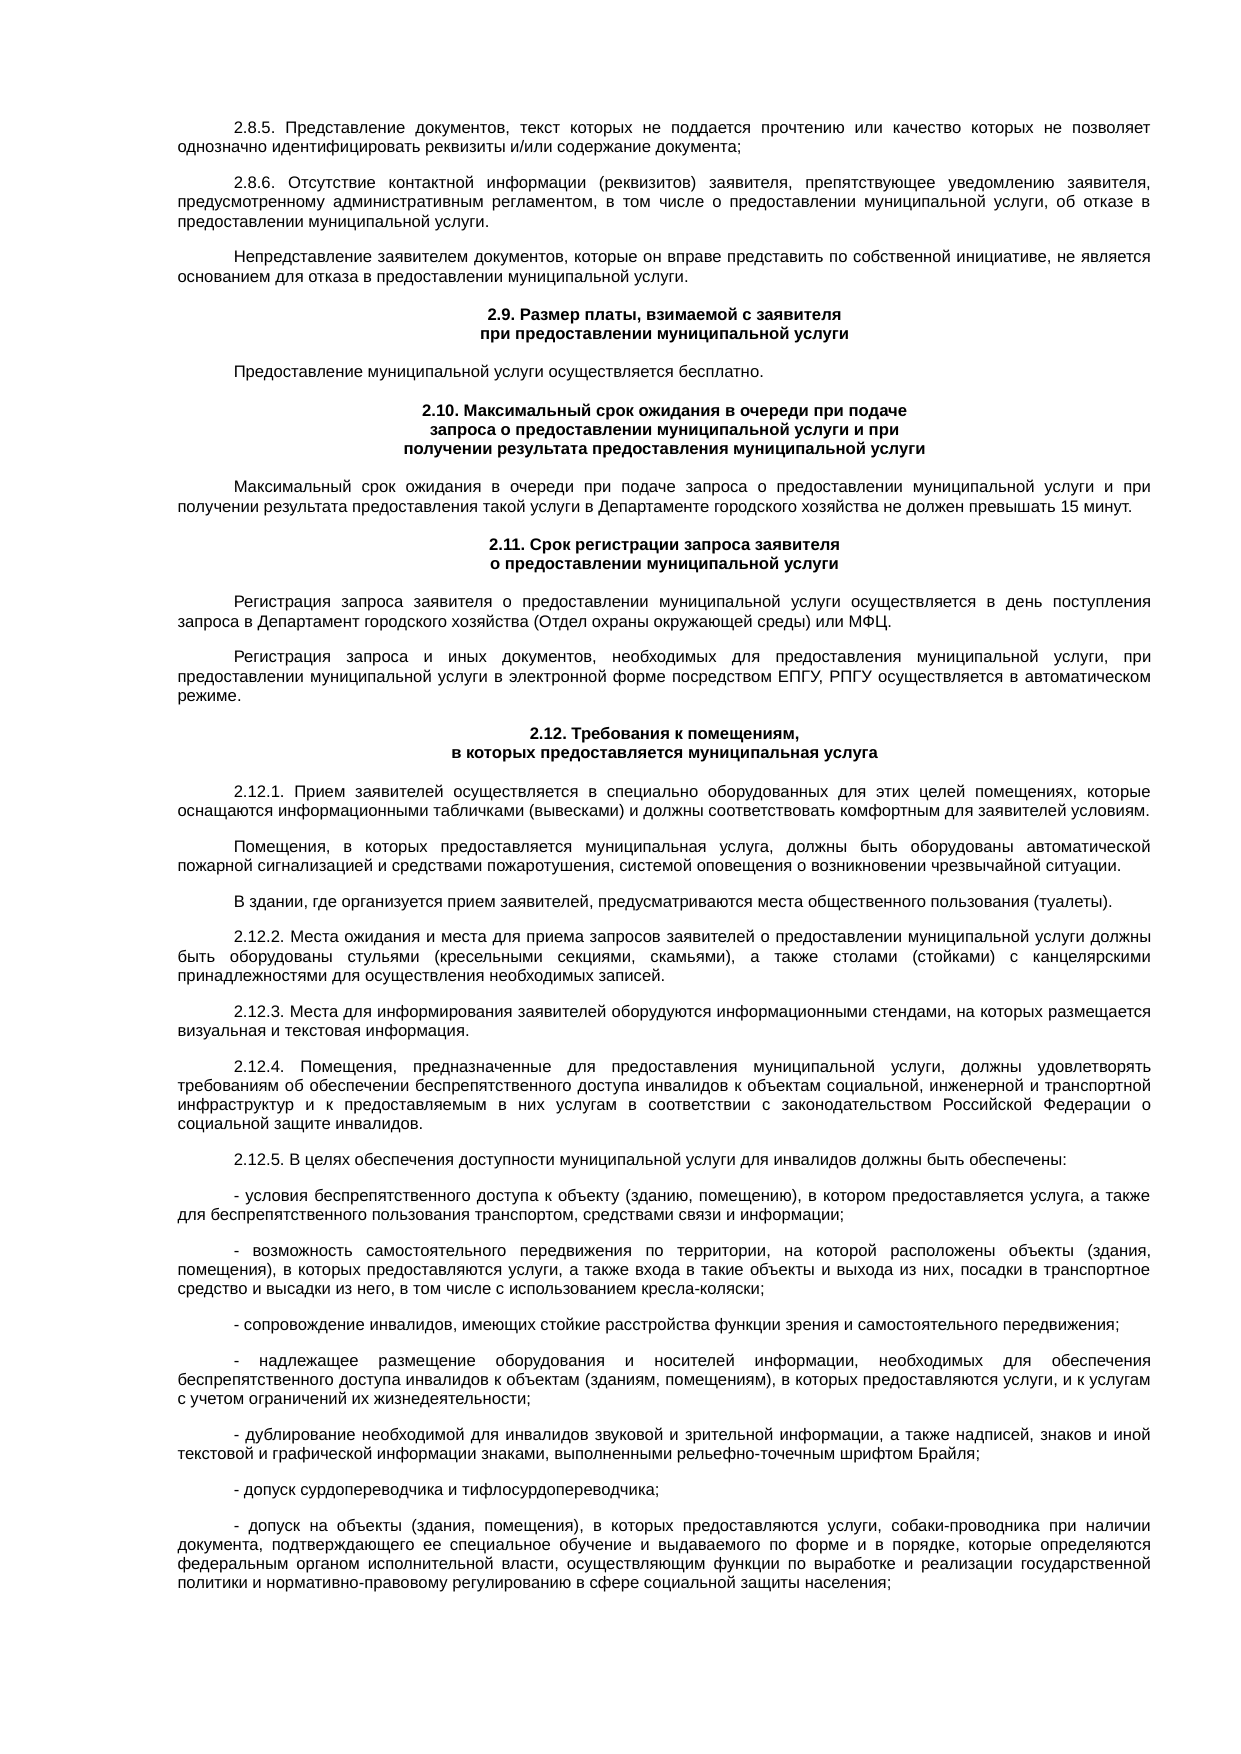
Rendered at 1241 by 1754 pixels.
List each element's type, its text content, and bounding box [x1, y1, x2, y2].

text - дублирование необходимой для инвалидов звуковой и зрительной информации, а также надписей, знаков и иной текстовой и графической информации знаками, выполненными рельефно-точечным шрифтом Брайля; [177, 1425, 1152, 1463]
text Помещения, в которых предоставляется муниципальная услуга, должны быть оборудованы автоматической пожарной сигнализацией и средствами пожаротушения, системой оповещения о возникновении чрезвычайной ситуации. [177, 836, 1152, 875]
text в которых предоставляется муниципальная услуга [177, 743, 1152, 762]
text 2.12.4. Помещения, предназначенные для предоставления муниципальной услуги, должны удовлетворять требованиям об обеспечении беспрепятственного доступа инвалидов к объектам социальной, инженерной и транспортной инфраструктур и к предоставляемым в них услугам в соответствии с законодательством Российской Федерации о социальной защите инвалидов. [177, 1056, 1152, 1133]
text - надлежащее размещение оборудования и носителей информации, необходимых для обеспечения беспрепятственного доступа инвалидов к объектам (зданиям, помещениям), в которых предоставляются услуги, и к услугам с учетом ограничений их жизнедеятельности; [177, 1351, 1152, 1408]
text Максимальный срок ожидания в очереди при подаче запроса о предоставлении муниципальной услуги и при получении результата предоставления такой услуги в Департаменте городского хозяйства не должен превышать 15 минут. [177, 477, 1152, 516]
text Предоставление муниципальной услуги осуществляется бесплатно. [177, 362, 1152, 381]
subtitle 2.12. Требования к помещениям, [177, 724, 1152, 743]
subtitle 2.10. Максимальный срок ожидания в очереди при подаче [177, 401, 1152, 420]
text запроса о предоставлении муниципальной услуги и при [177, 420, 1152, 439]
text 2.8.6. Отсутствие контактной информации (реквизитов) заявителя, препятствующее уведомлению заявителя, предусмотренному административным регламентом, в том числе о предоставлении муниципальной услуги, об отказе в предоставлении муниципальной услуги. [177, 173, 1152, 231]
text 2.12.5. В целях обеспечения доступности муниципальной услуги для инвалидов должны быть обеспечены: [177, 1150, 1152, 1169]
text - условия беспрепятственного доступа к объекту (зданию, помещению), в котором предоставляется услуга, а также для беспрепятственного пользования транспортом, средствами связи и информации; [177, 1186, 1152, 1224]
text - возможность самостоятельного передвижения по территории, на которой расположены объекты (здания, помещения), в которых предоставляются услуги, а также входа в такие объекты и выхода из них, посадки в транспортное средство и высадки из него, в том числе с использованием кресла-коляски; [177, 1241, 1152, 1298]
text 2.12.2. Места ожидания и места для приема запросов заявителей о предоставлении муниципальной услуги должны быть оборудованы стульями (кресельными секциями, скамьями), а также столами (стойками) с канцелярскими принадлежностями для осуществления необходимых записей. [177, 927, 1152, 985]
text Регистрация запроса и иных документов, необходимых для предоставления муниципальной услуги, при предоставлении муниципальной услуги в электронной форме посредством ЕПГУ, РПГУ осуществляется в автоматическом режиме. [177, 647, 1152, 705]
subtitle 2.9. Размер платы, взимаемой с заявителя [177, 305, 1152, 324]
text 2.12.3. Места для информирования заявителей оборудуются информационными стендами, на которых размещается визуальная и текстовая информация. [177, 1001, 1152, 1040]
text - допуск сурдопереводчика и тифлосурдопереводчика; [177, 1480, 1152, 1499]
text 2.12.1. Прием заявителей осуществляется в специально оборудованных для этих целей помещениях, которые оснащаются информационными табличками (вывесками) и должны соответствовать комфортным для заявителей условиям. [177, 781, 1152, 820]
subtitle 2.11. Срок регистрации запроса заявителя [177, 535, 1152, 554]
text Регистрация запроса заявителя о предоставлении муниципальной услуги осуществляется в день поступления запроса в Департамент городского хозяйства (Отдел охраны окружающей среды) или МФЦ. [177, 592, 1152, 631]
text - сопровождение инвалидов, имеющих стойкие расстройства функции зрения и самостоятельного передвижения; [177, 1315, 1152, 1334]
text В здании, где организуется прием заявителей, предусматриваются места общественного пользования (туалеты). [177, 891, 1152, 911]
text получении результата предоставления муниципальной услуги [177, 439, 1152, 458]
text при предоставлении муниципальной услуги [177, 324, 1152, 343]
text - допуск на объекты (здания, помещения), в которых предоставляются услуги, собаки-проводника при наличии документа, подтверждающего ее специальное обучение и выдаваемого по форме и в порядке, которые определяются федеральным органом исполнительной власти, осуществляющим функции по выработке и реализации государственной политики и нормативно-правовому регулированию в сфере социальной защиты населения; [177, 1516, 1152, 1592]
text 2.8.5. Представление документов, текст которых не поддается прочтению или качество которых не позволяет однозначно идентифицировать реквизиты и/или содержание документа; [177, 118, 1152, 156]
text Непредставление заявителем документов, которые он вправе представить по собственной инициативе, не является основанием для отказа в предоставлении муниципальной услуги. [177, 247, 1152, 286]
text о предоставлении муниципальной услуги [177, 554, 1152, 573]
